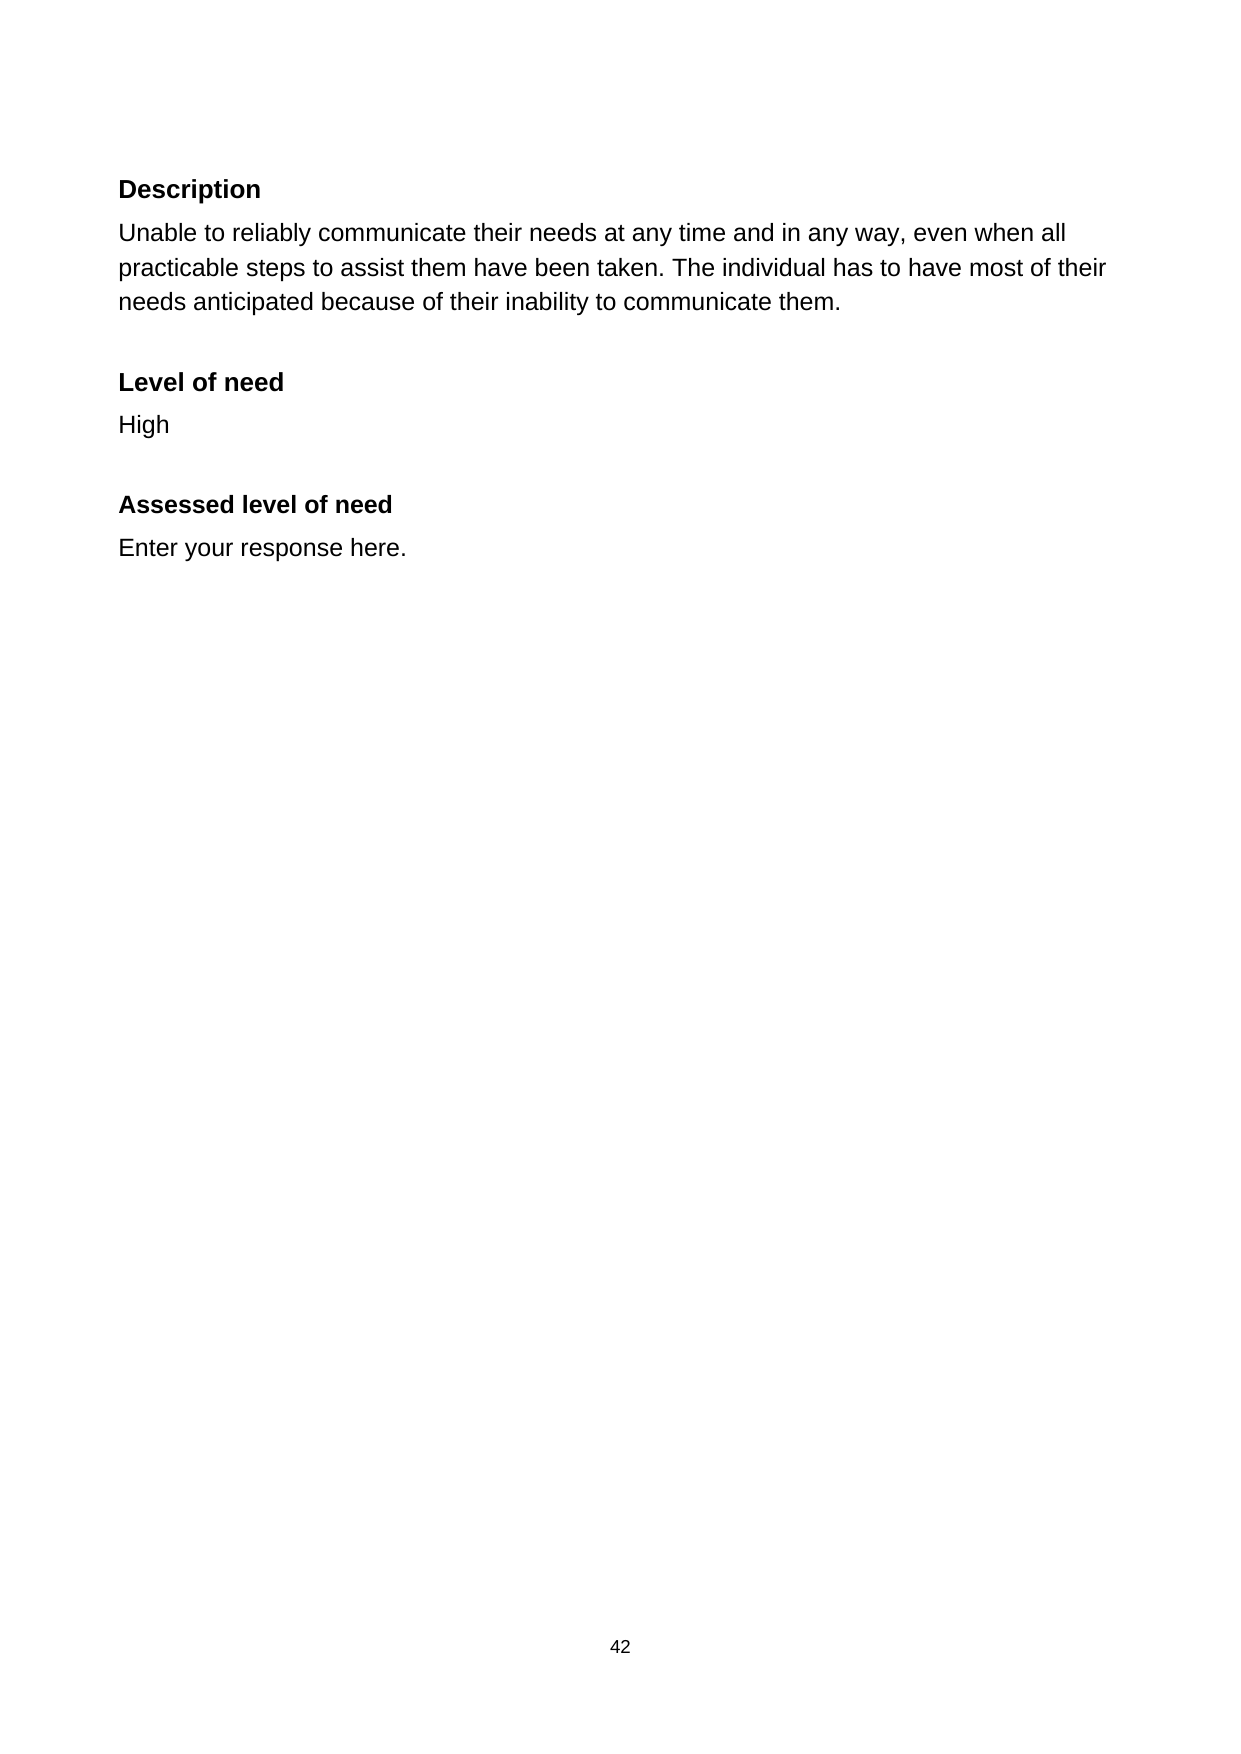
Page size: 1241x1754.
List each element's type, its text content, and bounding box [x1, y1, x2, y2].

subtitle Level of need [118, 364, 1122, 398]
text Unable to reliably communicate their needs at any time and in any way, even when all practicable steps to assist them have been taken. The individual has to have most of their needs anticipated because of their inability to communicate them. [118, 218, 1122, 316]
subtitle Assessed level of need [118, 487, 1122, 520]
text High [118, 411, 1122, 439]
subtitle Description [118, 171, 1122, 206]
text Enter your response here. [118, 533, 1122, 562]
